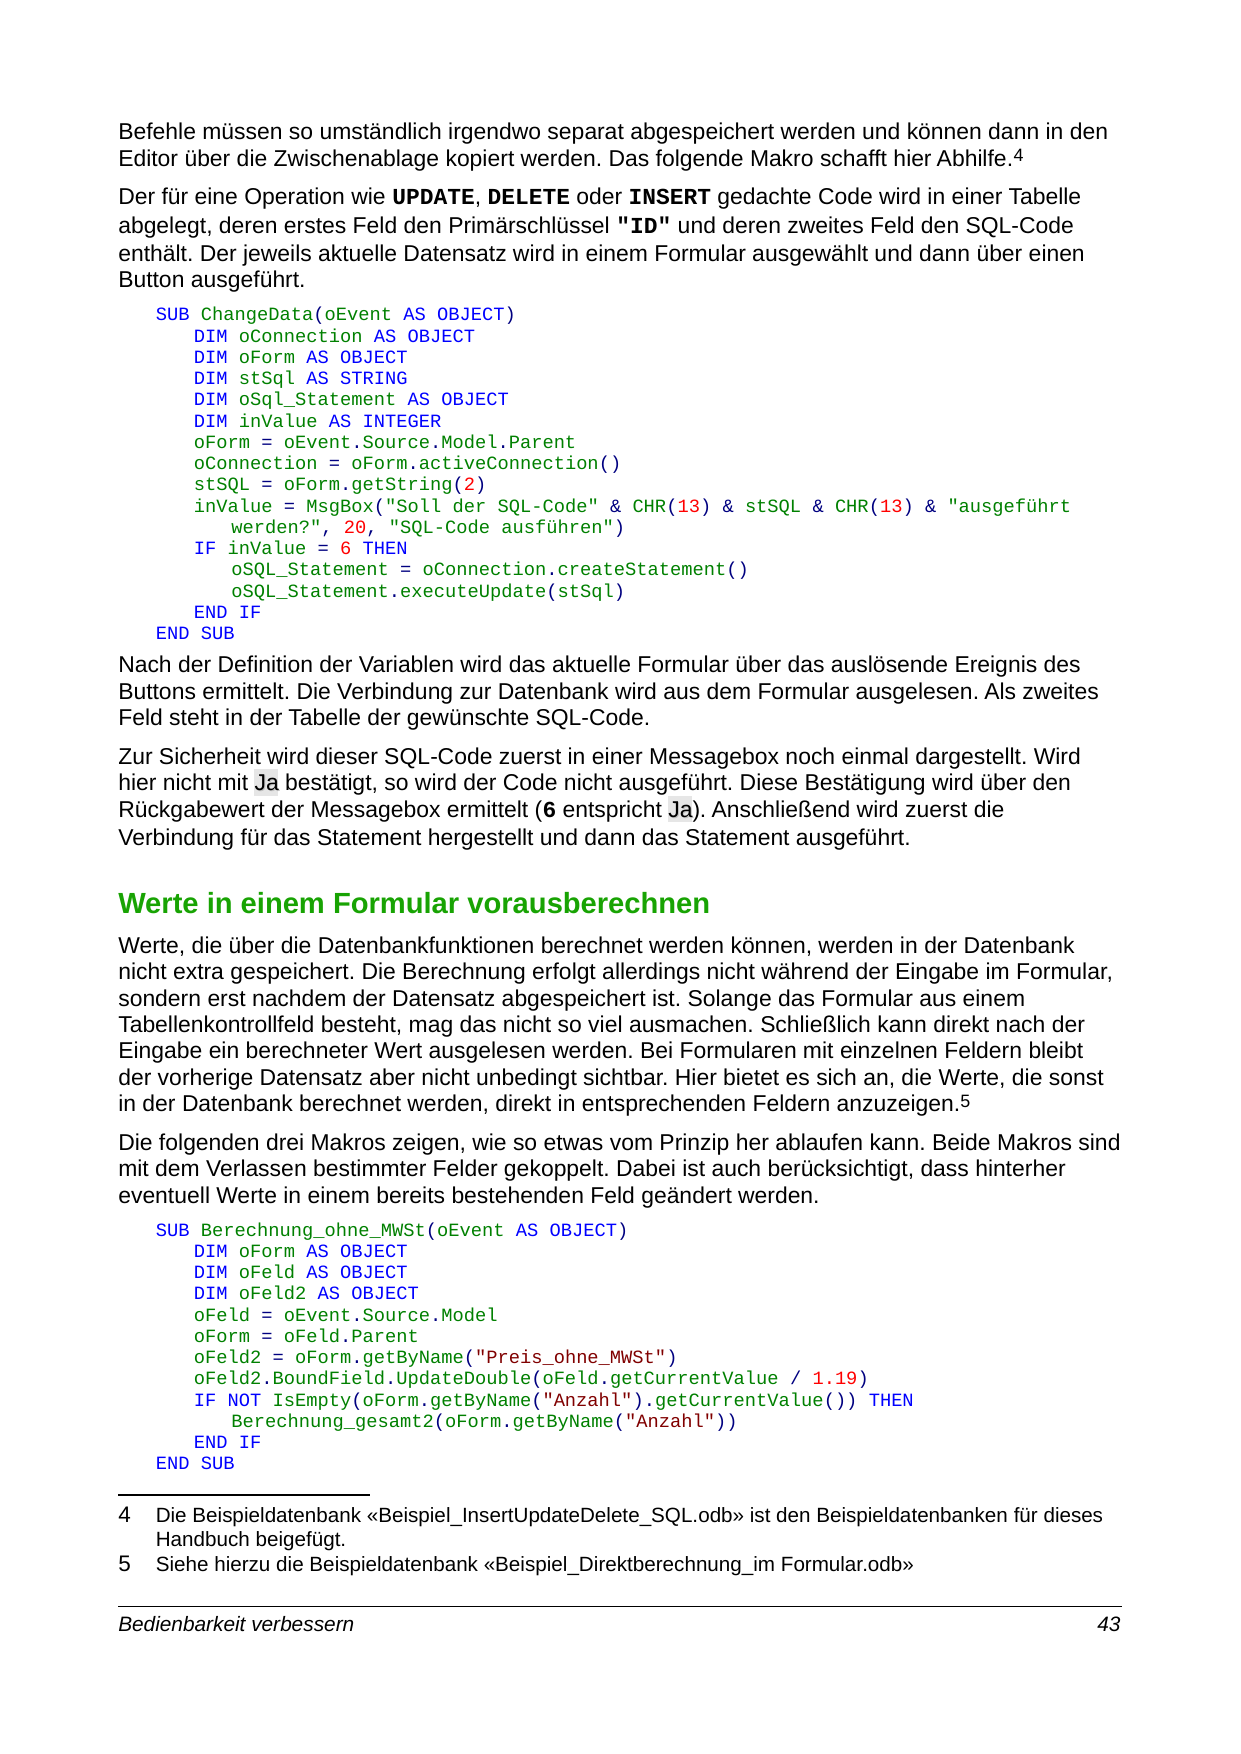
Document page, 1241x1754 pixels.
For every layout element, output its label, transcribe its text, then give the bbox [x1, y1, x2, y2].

text Nach der Definition der Variablen wird das aktuelle Formular über das auslösende Ereignis des Buttons ermittelt. Die Verbindung zur Datenbank wird aus dem Formular ausgelesen. Als zweites Feld steht in der Tabelle der gewünschte SQL-Code. [118, 651, 1122, 731]
text DIM oFeld2 AS OBJECT [156, 1284, 1122, 1305]
text Zur Sicherheit wird dieser SQL-Code zuerst in einer Messagebox noch einmal dargestellt. Wird hier nicht mit Ja bestätigt, so wird der Code nicht ausgeführt. Diese Bestätigung wird über den Rückgabewert der Messagebox ermittelt (6 entspricht Ja). Anschließend wird zuerst die Verbindung für das Statement hergestellt und dann das Statement ausgeführt. [118, 743, 1122, 850]
text oForm = oFeld.Parent [156, 1327, 1122, 1348]
text oConnection = oForm.activeConnection() [156, 454, 1122, 475]
text Befehle müssen so umständlich irgendwo separat abgespeichert werden und können dann in den Editor über die Zwischenablage kopiert werden. Das folgende Makro schafft hier Abhilfe. [118, 118, 1122, 171]
text DIM oConnection AS OBJECT [156, 326, 1122, 348]
text END SUB [156, 624, 1122, 645]
subtitle Werte in einem Formular vorausberechnen [118, 886, 1122, 919]
text oSQL_Statement = oConnection.createStatement() [156, 560, 1122, 581]
text DIM inValue AS INTEGER [156, 411, 1122, 433]
text oForm = oEvent.Source.Model.Parent [156, 433, 1122, 454]
text Die Beispieldatenbank «Beispiel_InsertUpdateDelete_SQL.odb» ist den Beispieldatenbanken für dieses Handbuch beigefügt. [118, 1501, 1122, 1551]
text SUB Berechnung_ohne_MWSt(oEvent AS OBJECT) [156, 1220, 1122, 1242]
text END IF [156, 603, 1122, 624]
text oSQL_Statement.executeUpdate(stSql) [156, 581, 1122, 603]
text Die folgenden drei Makros zeigen, wie so etwas vom Prinzip her ablaufen kann. Beide Makros sind mit dem Verlassen bestimmter Felder gekoppelt. Dabei ist auch berücksichtigt, dass hinterher eventuell Werte in einem bereits bestehenden Feld geändert werden. [118, 1129, 1122, 1208]
text END SUB [156, 1454, 1122, 1475]
text DIM oSql_Statement AS OBJECT [156, 390, 1122, 411]
text stSQL = oForm.getString(2) [156, 475, 1122, 496]
text DIM oFeld AS OBJECT [156, 1263, 1122, 1284]
text SUB ChangeData(oEvent AS OBJECT) [156, 305, 1122, 326]
text oFeld2.BoundField.UpdateDouble(oFeld.getCurrentValue / 1.19) [156, 1369, 1122, 1390]
text Berechnung_gesamt2(oForm.getByName("Anzahl")) [156, 1412, 1122, 1433]
text inValue = MsgBox("Soll der SQL-Code" & CHR(13) & stSQL & CHR(13) & "ausgeführt werden?", 20, "SQL-Code ausführen") [156, 496, 1122, 539]
text IF NOT IsEmpty(oForm.getByName("Anzahl").getCurrentValue()) THEN [156, 1390, 1122, 1412]
text DIM oForm AS OBJECT [156, 348, 1122, 369]
text oFeld2 = oForm.getByName("Preis_ohne_MWSt") [156, 1348, 1122, 1369]
text Siehe hierzu die Beispieldatenbank «Beispiel_Direktberechnung_im Formular.odb» [118, 1551, 1122, 1576]
text IF inValue = 6 THEN [156, 539, 1122, 560]
text oFeld = oEvent.Source.Model [156, 1305, 1122, 1327]
text Werte, die über die Datenbankfunktionen berechnet werden können, werden in der Datenbank nicht extra gespeichert. Die Berechnung erfolgt allerdings nicht während der Eingabe im Formular, sondern erst nachdem der Datensatz abgespeichert ist. Solange das Formular aus einem Tabellenkontrollfeld besteht, mag das nicht so viel ausmachen. Schließlich kann direkt nach der Eingabe ein berechneter Wert ausgelesen werden. Bei Formularen mit einzelnen Feldern bleibt der vorherige Datensatz aber nicht unbedingt sichtbar. Hier bietet es sich an, die Werte, die sonst in der Datenbank berechnet werden, direkt in entsprechenden Feldern anzuzeigen. [118, 932, 1122, 1116]
text END IF [156, 1433, 1122, 1454]
text DIM stSql AS STRING [156, 369, 1122, 390]
text DIM oForm AS OBJECT [156, 1242, 1122, 1263]
text Der für eine Operation wie UPDATE, DELETE oder INSERT gedachte Code wird in einer Tabelle abgelegt, deren erstes Feld den Primärschlüssel "ID" und deren zweites Feld den SQL-Code enthält. Der jeweils aktuelle Datensatz wird in einem Formular ausgewählt und dann über einen Button ausgeführt. [118, 183, 1122, 293]
